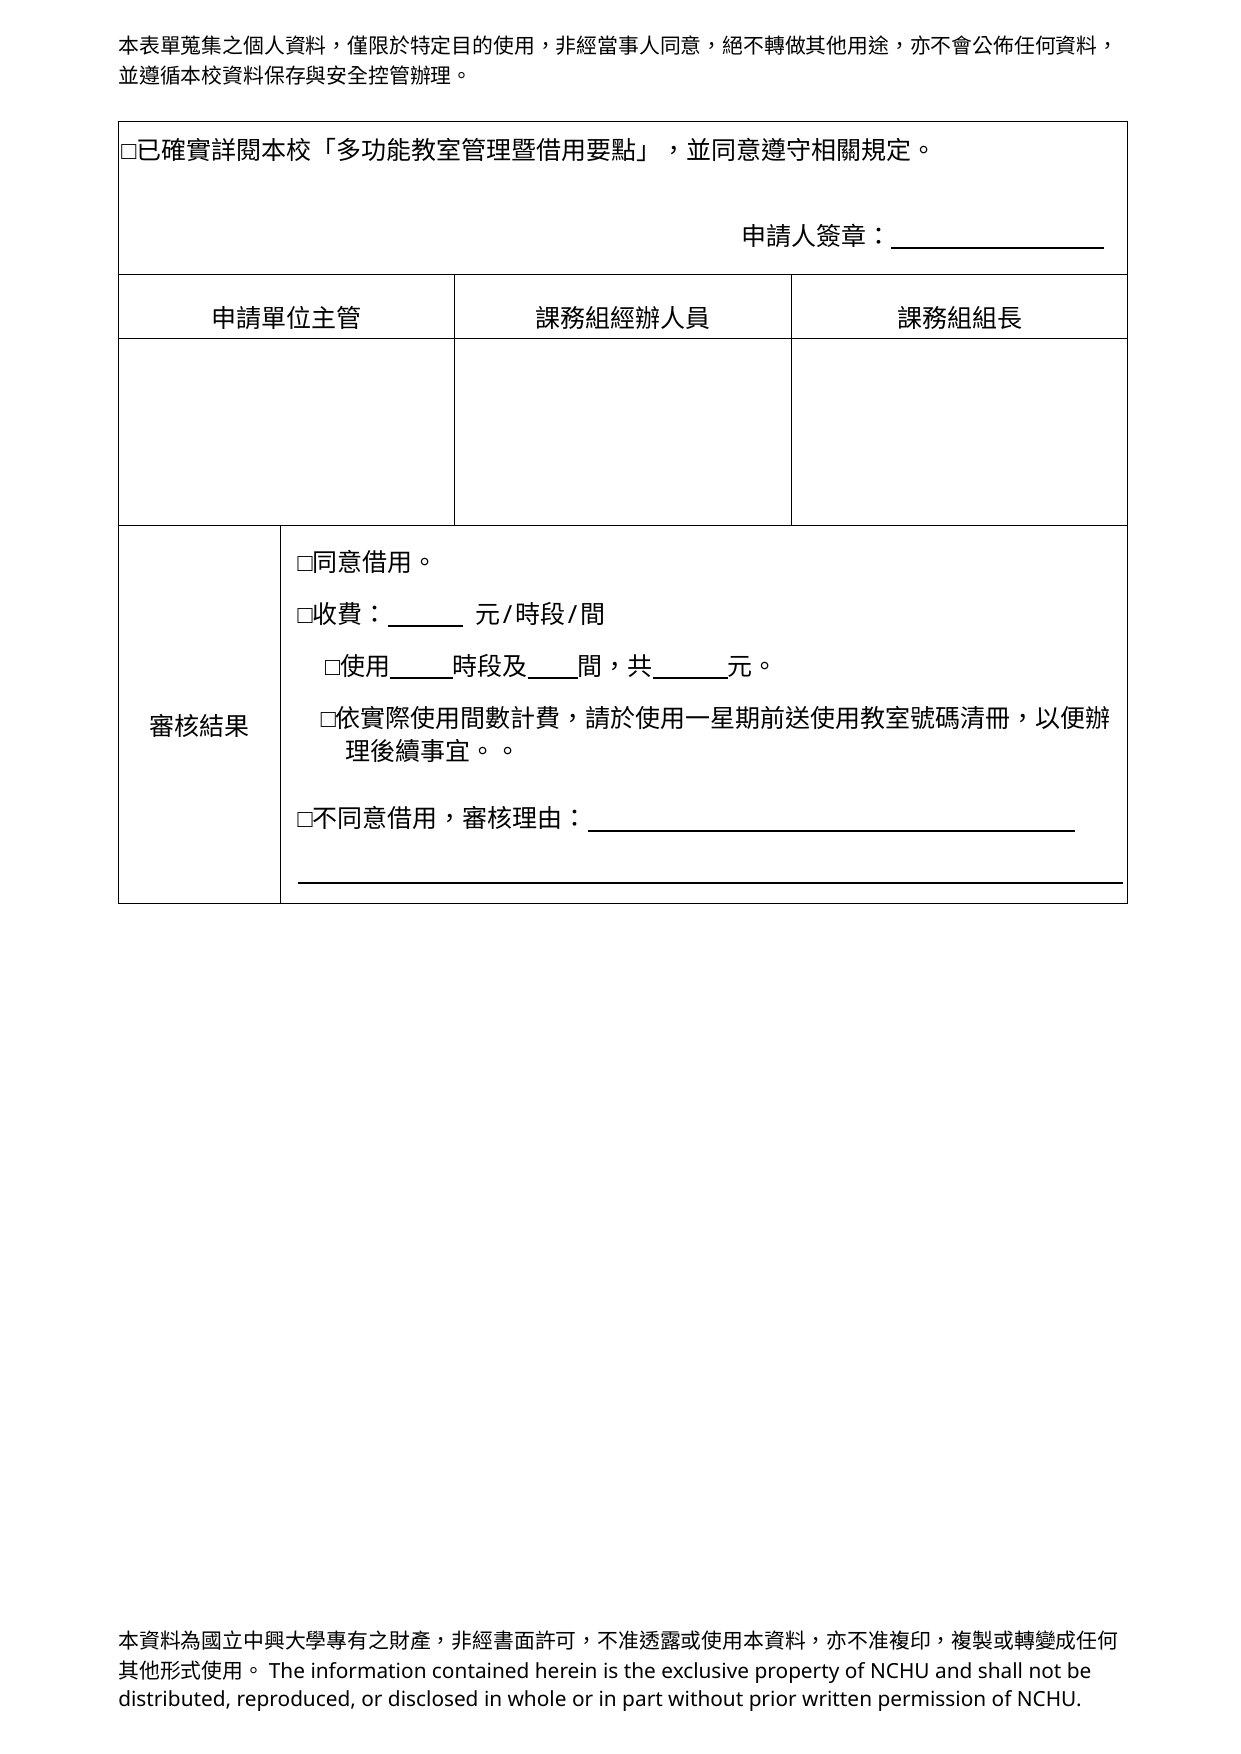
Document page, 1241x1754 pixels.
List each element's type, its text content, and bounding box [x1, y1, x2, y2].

table_cell □已確實詳閱本校「多功能教室管理暨借用要點」，並同意遵守相關規定。 申請人簽章： [119, 122, 1127, 274]
table_cell 課務組組長 [792, 275, 1127, 338]
table_cell 申請單位主管 [119, 275, 454, 338]
table_cell 課務組經辦人員 [455, 275, 791, 338]
table_cell 審核結果 [119, 526, 280, 903]
table_cell [119, 339, 454, 525]
table_cell [792, 339, 1127, 525]
table_cell □同意借用。 □收費： 元/時段/間 □使用 時段及 間，共 元。 □依實際使用間數計費，請於使用一星期前送使用教室號碼清冊，以便辦理後續事宜。。 □不同意借用，審核理由： [281, 526, 1127, 903]
table_cell [455, 339, 791, 525]
